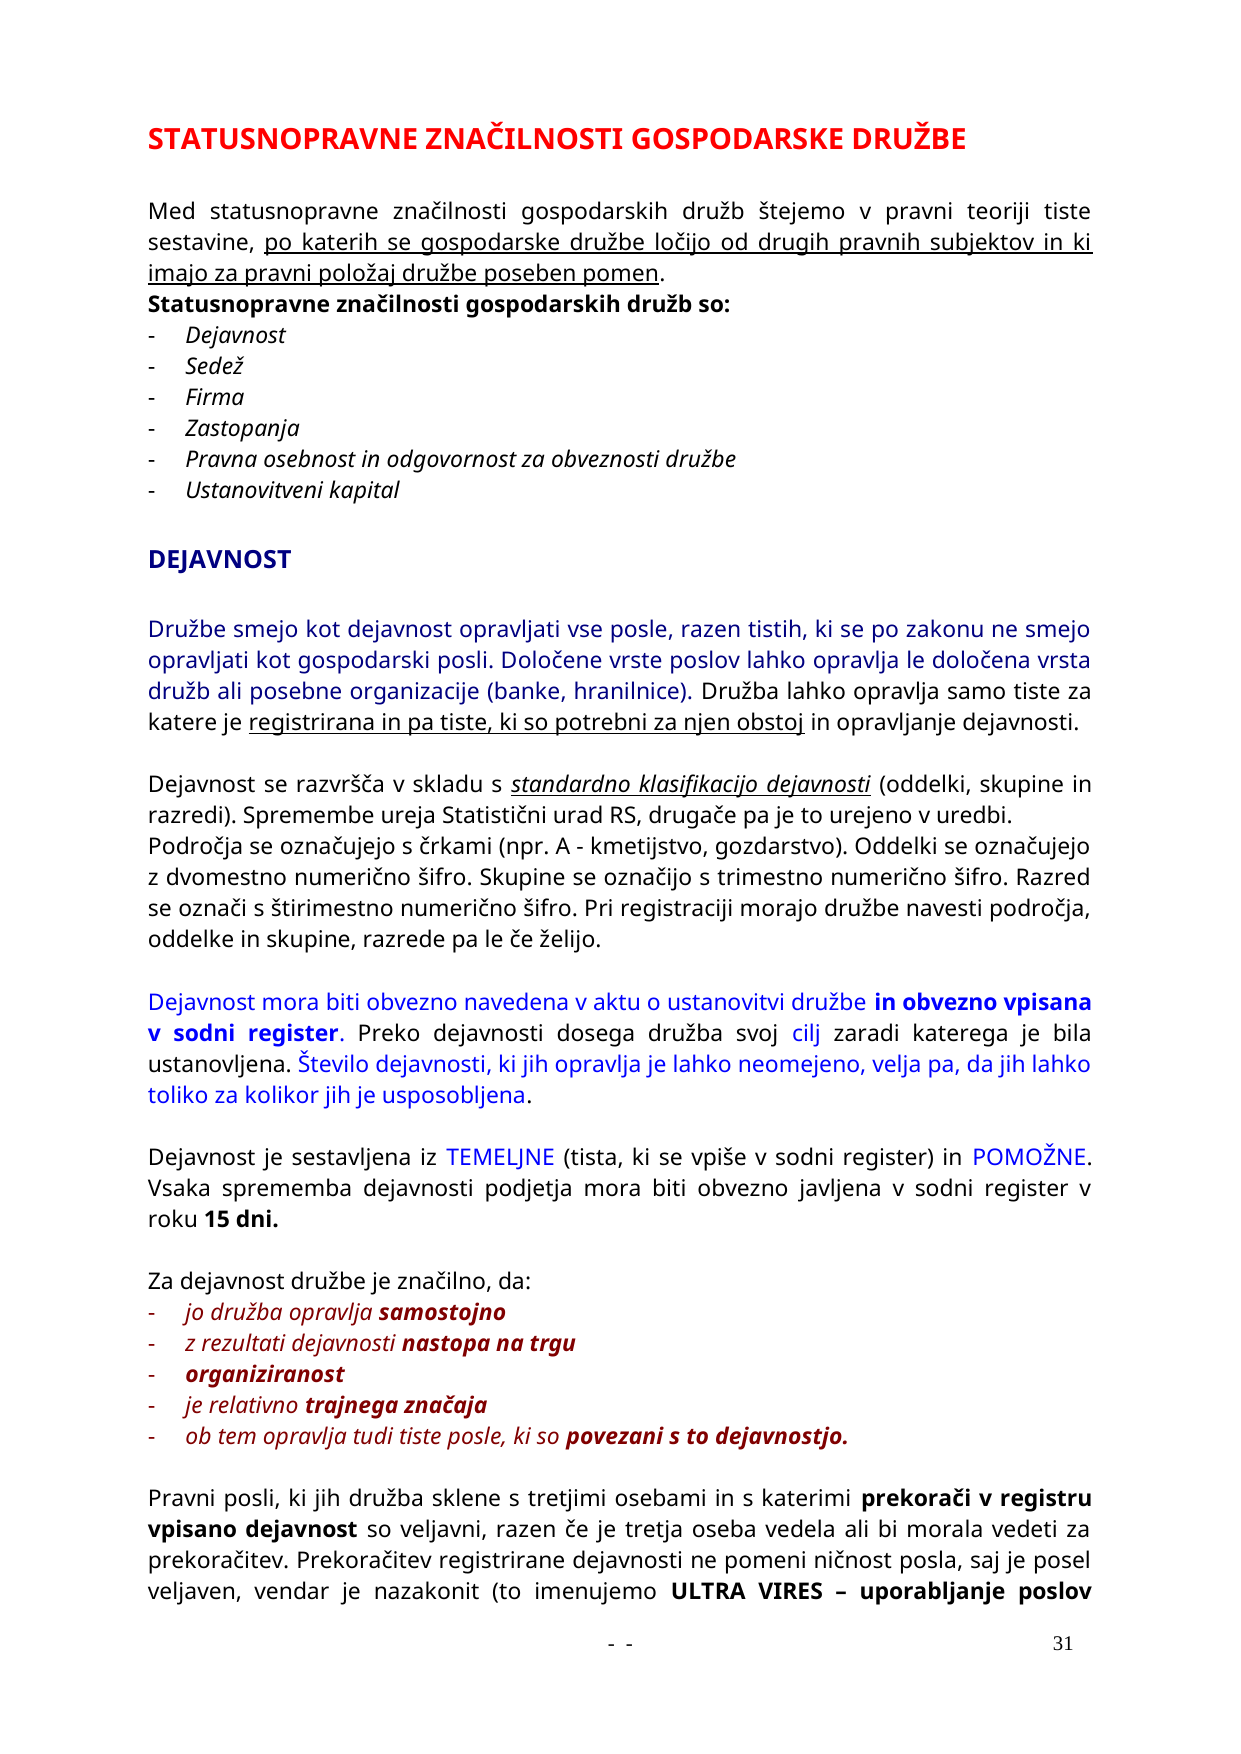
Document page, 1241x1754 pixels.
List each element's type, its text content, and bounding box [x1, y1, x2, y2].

list Ustanovitveni kapital [148, 474, 1092, 505]
text Med statusnopravne značilnosti gospodarskih družb štejemo v pravni teoriji tiste sestavine, po katerih se gospodarske družbe ločijo od drugih pravnih subjektov in ki imajo za pravni položaj družbe poseben pomen. [148, 194, 1092, 288]
text Za dejavnost družbe je značilno, da: [148, 1265, 1092, 1296]
list jo družba opravlja samostojno [148, 1296, 1092, 1327]
list Zastopanja [148, 412, 1092, 443]
list je relativno trajnega značaja [148, 1389, 1092, 1420]
list Firma [148, 381, 1092, 412]
text Dejavnost je sestavljena iz TEMELJNE (tista, ki se vpiše v sodni register) in POMOŽNE. Vsaka sprememba dejavnosti podjetja mora biti obvezno javljena v sodni register v roku 15 dni. [148, 1141, 1092, 1234]
text Dejavnost se razvršča v skladu s standardno klasifikacijo dejavnosti (oddelki, skupine in razredi). Spremembe ureja Statistični urad RS, drugače pa je to urejeno v uredbi. [148, 768, 1092, 830]
list organiziranost [148, 1358, 1092, 1389]
list z rezultati dejavnosti nastopa na trgu [148, 1327, 1092, 1358]
list Dejavnost [148, 319, 1092, 350]
text Področja se označujejo s črkami (npr. A - kmetijstvo, gozdarstvo). Oddelki se označujejo z dvomestno numerično šifro. Skupine se označijo s trimestno numerično šifro. Razred se označi s štirimestno numerično šifro. Pri registraciji morajo družbe navesti področja, oddelke in skupine, razrede pa le če želijo. [148, 830, 1092, 954]
text DEJAVNOST [148, 542, 1092, 576]
text Dejavnost mora biti obvezno navedena v aktu o ustanovitvi družbe in obvezno vpisana v sodni register. Preko dejavnosti dosega družba svoj cilj zaradi katerega je bila ustanovljena. Število dejavnosti, ki jih opravlja je lahko neomejeno, velja pa, da jih lahko toliko za kolikor jih je usposobljena. [148, 985, 1092, 1109]
text Družbe smejo kot dejavnost opravljati vse posle, razen tistih, ki se po zakonu ne smejo opravljati kot gospodarski posli. Določene vrste poslov lahko opravlja le določena vrsta družb ali posebne organizacije (banke, hranilnice). Družba lahko opravlja samo tiste za katere je registrirana in pa tiste, ki so potrebni za njen obstoj in opravljanje dejavnosti. [148, 613, 1092, 737]
list Sedež [148, 350, 1092, 381]
text STATUSNOPRAVNE ZNAČILNOSTI GOSPODARSKE DRUŽBE [148, 118, 1092, 158]
list Pravna osebnost in odgovornost za obveznosti družbe [148, 443, 1092, 474]
text Statusnopravne značilnosti gospodarskih družb so: [148, 288, 1092, 319]
list ob tem opravlja tudi tiste posle, ki so povezani s to dejavnostjo. [148, 1420, 1092, 1451]
text Pravni posli, ki jih družba sklene s tretjimi osebami in s katerimi prekorači v registru vpisano dejavnost so veljavni, razen če je tretja oseba vedela ali bi morala vedeti za prekoračitev. Prekoračitev registrirane dejavnosti ne pomeni ničnost posla, saj je posel veljaven, vendar je nazakonit (to imenujemo ULTRA VIRES – uporabljanje poslov [148, 1482, 1092, 1606]
